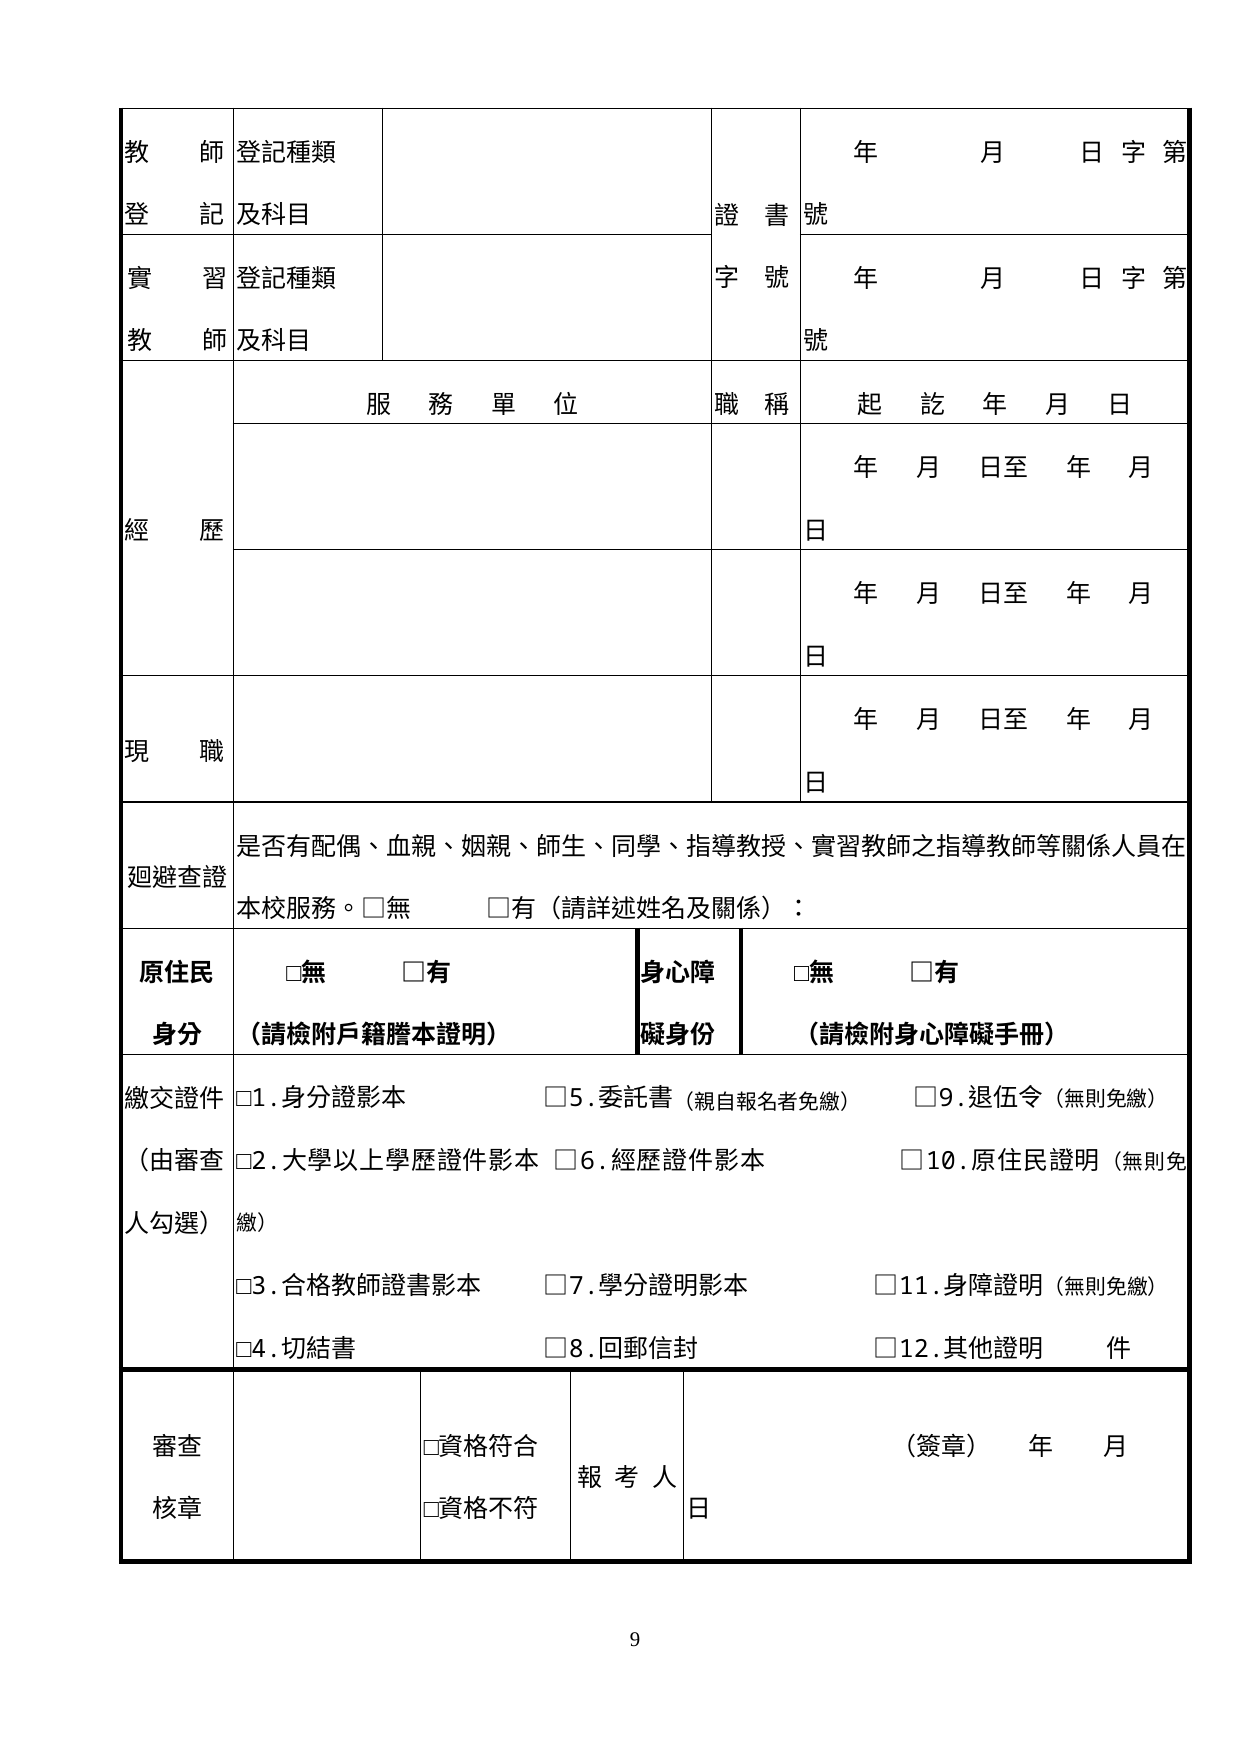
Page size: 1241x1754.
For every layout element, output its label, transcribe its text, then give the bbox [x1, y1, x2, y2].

table_cell 現 職 [123, 676, 233, 801]
table_cell （簽章） 年 月 日 [684, 1372, 1187, 1559]
table_cell [383, 235, 711, 360]
table_cell [383, 109, 711, 234]
table_cell 職 稱 [712, 361, 800, 423]
table_cell [234, 550, 711, 675]
table_cell 服 務 單 位 [234, 361, 711, 423]
table_cell [712, 676, 800, 801]
table_cell 年 月 日字第 號 [801, 235, 1187, 360]
table_cell 教 師 登 記 [123, 109, 233, 234]
table_cell □無 □有 （請檢附身心障礙手冊） [743, 929, 1187, 1053]
table_cell 審查 核章 [123, 1372, 233, 1559]
table_cell 登記種類 及科目 [234, 109, 382, 234]
table_cell [234, 424, 711, 549]
table_cell 實 習 教 師 [123, 235, 233, 360]
table_cell □資格符合 □資格不符 [421, 1372, 570, 1559]
table_cell 年 月 日至 年 月 日 [801, 424, 1187, 549]
table_cell 廻避查證 [123, 803, 233, 927]
table_cell 年 月 日至 年 月 日 [801, 550, 1187, 675]
table_cell 經 歷 [123, 361, 233, 675]
table_cell 年 月 日字第 號 [801, 109, 1187, 234]
table_cell 報 考 人 [571, 1372, 683, 1559]
table_cell 身心障礙身份 [640, 929, 739, 1053]
table_cell □1.身分證影本 □5.委託書（親自報名者免繳） □9.退伍令（無則免繳） □2.大學以上學歷證件影本 □6.經歷證件影本 □10.原住民證明（無則免繳） □3.合格教師證書影本 □7.學分證明影本 □11.身障證明（無則免繳） □4.切結書 □8.回郵信封 □12.其他證明 件 [234, 1055, 1187, 1367]
table_cell [234, 676, 711, 801]
table_cell 繳交證件（由審查人勾選） [123, 1055, 233, 1367]
table_cell 登記種類 及科目 [234, 235, 382, 360]
table_cell 起 訖 年 月 日 [801, 361, 1187, 423]
table_cell 年 月 日至 年 月 日 [801, 676, 1187, 801]
table_cell [234, 1372, 420, 1559]
table_cell [712, 550, 800, 675]
table_cell □無 □有 （請檢附戶籍謄本證明） [234, 929, 635, 1053]
table_cell 是否有配偶、血親、姻親、師生、同學、指導教授、實習教師之指導教師等關係人員在本校服務。□無 □有（請詳述姓名及關係）： [234, 803, 1187, 927]
table_cell [712, 424, 800, 549]
table_cell 證 書 字 號 [712, 109, 800, 360]
table_cell 原住民 身分 [123, 929, 233, 1053]
